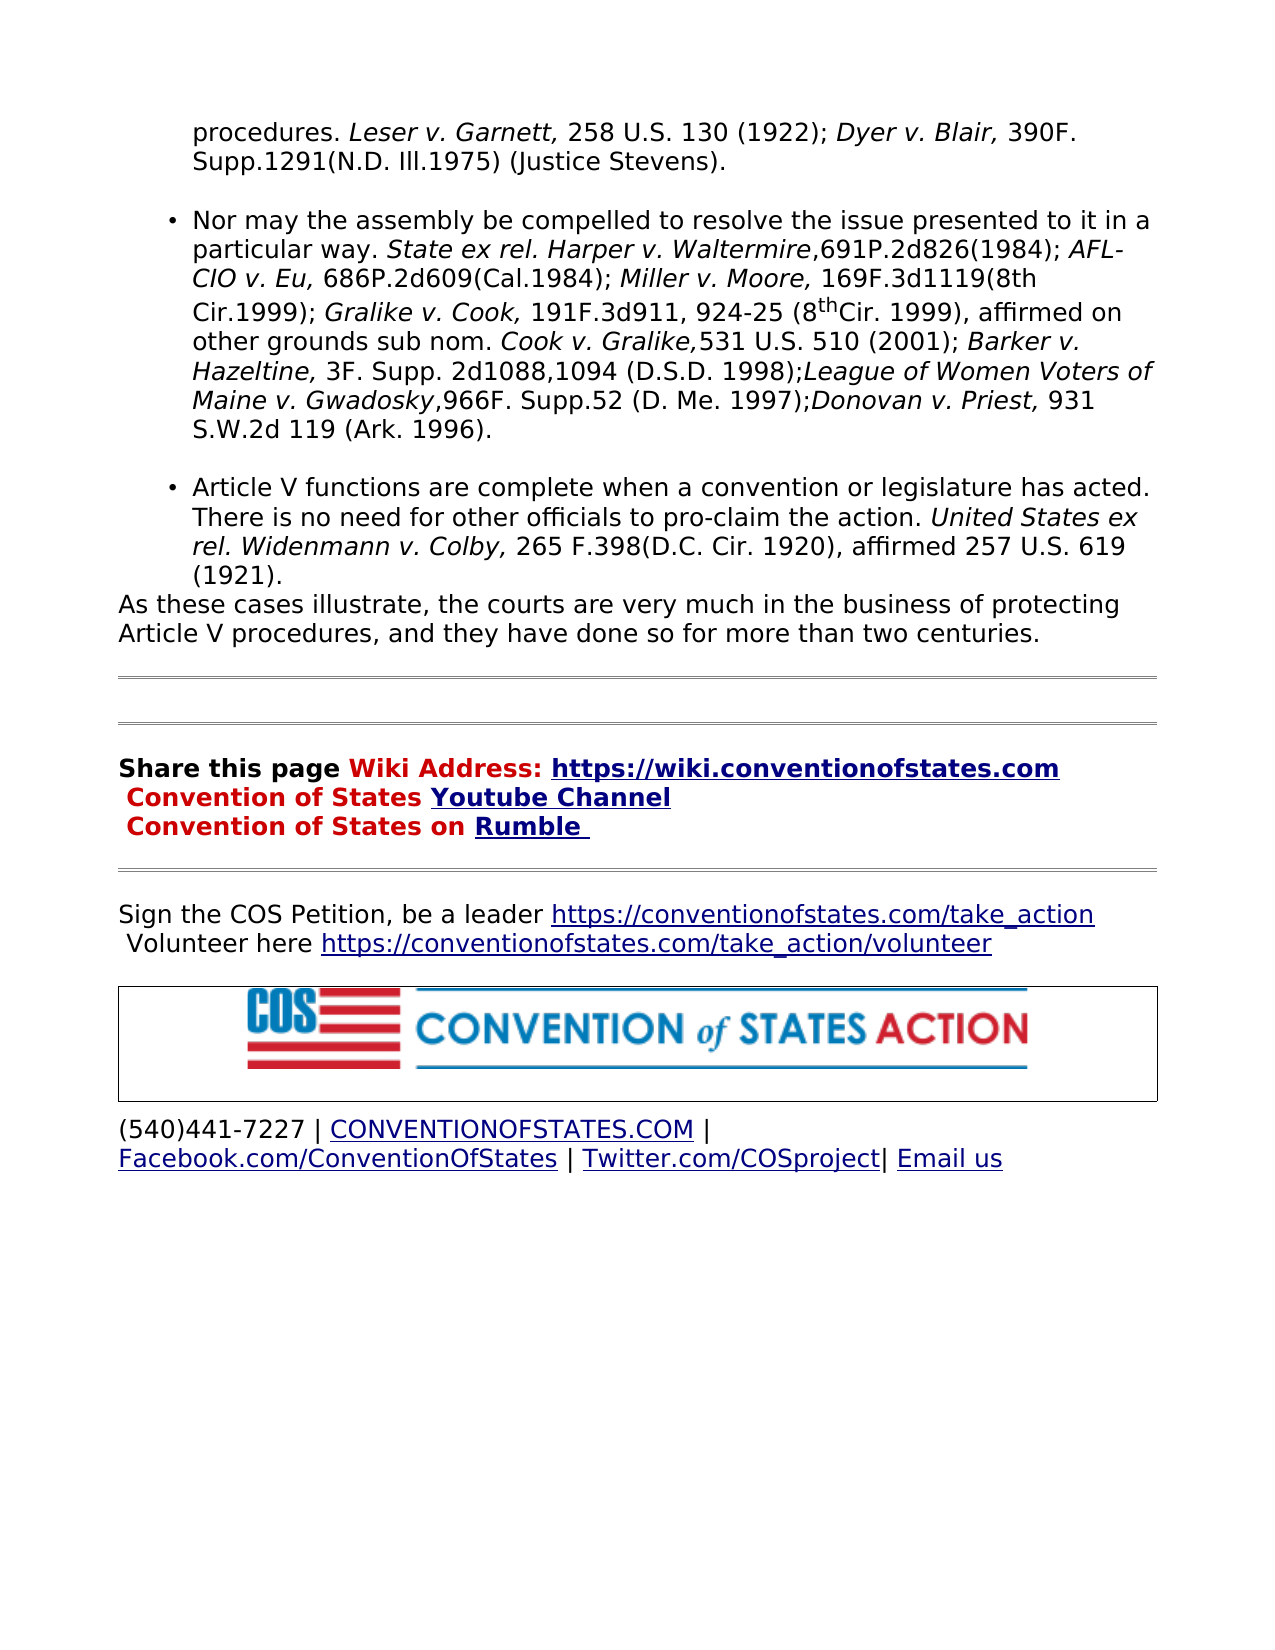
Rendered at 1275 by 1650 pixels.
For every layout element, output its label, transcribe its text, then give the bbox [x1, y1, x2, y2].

text As these cases illustrate, the courts are very much in the business of protecting Article V procedures, and they have done so for more than two centuries. [118, 590, 1157, 649]
text Sign the COS Petition, be a leader https://conventionofstates.com/take_action Volunteer here https://conventionofstates.com/take_action/volunteer [118, 900, 1157, 958]
text Share this page Wiki Address: https://wiki.conventionofstates.com Convention of States Youtube Channel Convention of States on Rumble [118, 754, 1157, 841]
list Article V functions are complete when a convention or legislature has acted. There is no need for other officials to pro-claim the action. United States ex rel. Widenmann v. Colby, 265 F.398(D.C. Cir. 1920), affirmed 257 U.S. 619 (1921). [177, 474, 1157, 590]
list procedures. Leser v. Garnett, 258 U.S. 130 (1922); Dyer v. Blair, 390F. Supp.1291(N.D. Ill.1975) (Justice Stevens). [177, 118, 1157, 176]
list Nor may the assembly be compelled to resolve the issue presented to it in a particular way. State ex rel. Harper v. Waltermire,691P.2d826(1984); AFL-CIO v. Eu, 686P.2d609(Cal.1984); Miller v. Moore, 169F.3d1119(8th Cir.1999); Gralike v. Cook, 191F.3d911, 924-25 (8thCir. 1999), affirmed on other grounds sub nom. Cook v. Gralike,531 U.S. 510 (2001); Barker v. Hazeltine, 3F. Supp. 2d1088,1094 (D.S.D. 1998);League of Women Voters of Maine v. Gwadosky,966F. Supp.52 (D. Me. 1997);Donovan v. Priest, 931 S.W.2d 119 (Ark. 1996). [177, 206, 1157, 444]
table_header [119, 987, 1157, 1101]
picture [247, 988, 1028, 1069]
text (540)441-7227 | CONVENTIONOFSTATES.COM | Facebook.com/ConventionOfStates | Twitter.com/COSproject| Email us [118, 1116, 1157, 1174]
